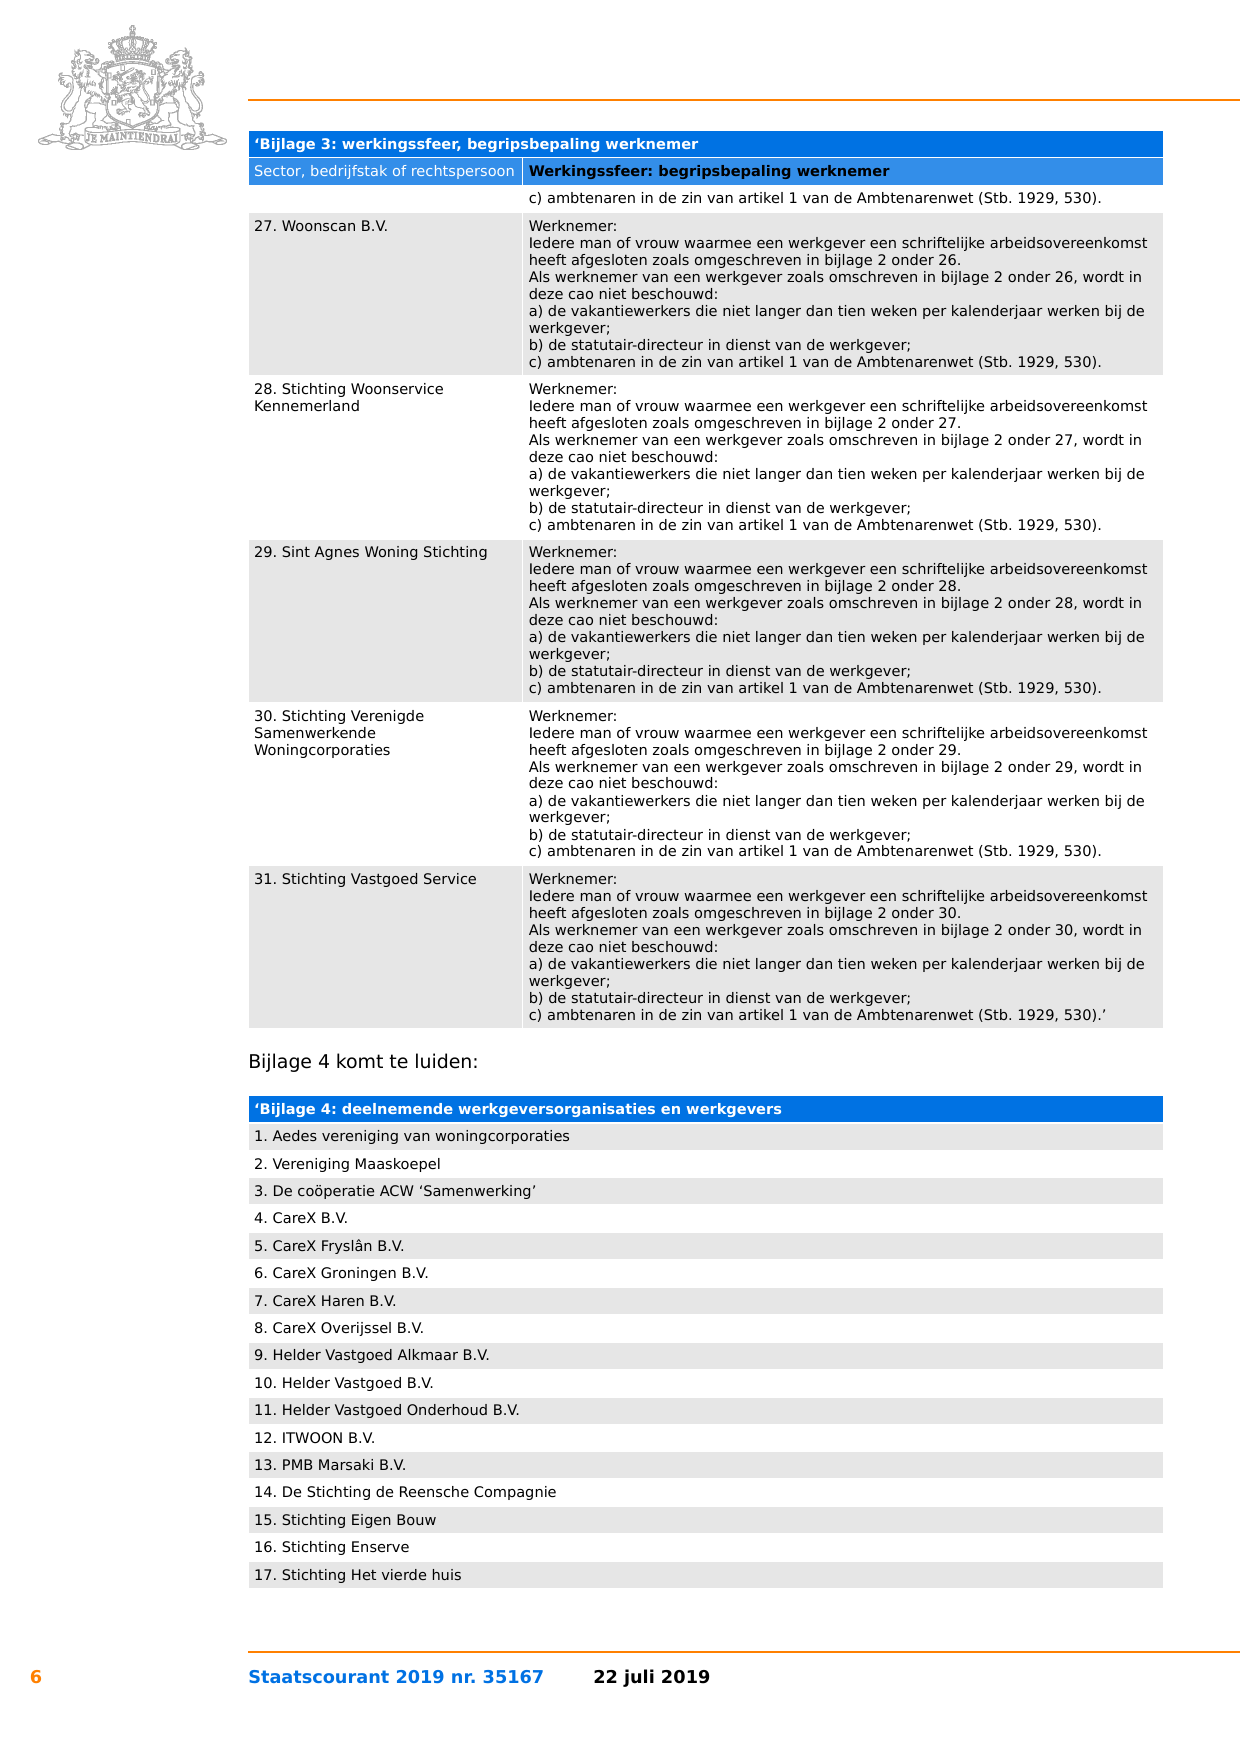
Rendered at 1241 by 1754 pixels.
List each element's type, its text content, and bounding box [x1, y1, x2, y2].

table_cell 15. Stichting Eigen Bouw [249, 1507, 1163, 1533]
text Bijlage 4 komt te luiden: [248, 1051, 1163, 1073]
table_cell 27. Woonscan B.V. [249, 213, 522, 375]
table_cell 5. CareX Fryslân B.V. [249, 1233, 1163, 1259]
table_cell 4. CareX B.V. [249, 1206, 1163, 1232]
table_cell Werknemer: Iedere man of vrouw waarmee een werkgever een schriftelijke arbeidsovereenkomst heeft afgesloten zoals omgeschreven in bijlage 2 onder 29. Als werknemer van een werkgever zoals omschreven in bijlage 2 onder 29, wordt in deze cao niet beschouwd: a) de vakantiewerkers die niet langer dan tien weken per kalenderjaar werken bij de werkgever; b) de statutair-directeur in dienst van de werkgever; c) ambtenaren in de zin van artikel 1 van de Ambtenarenwet (Stb. 1929, 530). [523, 703, 1163, 865]
table_cell 11. Helder Vastgoed Onderhoud B.V. [249, 1398, 1163, 1424]
table_cell 14. De Stichting de Reensche Compagnie [249, 1480, 1163, 1506]
table_cell Sector, bedrijfstak of rechtspersoon [249, 158, 522, 185]
table_header ‘Bijlage 3: werkingssfeer, begripsbepaling werknemer [249, 131, 1163, 157]
table_cell Werknemer: Iedere man of vrouw waarmee een werkgever een schriftelijke arbeidsovereenkomst heeft afgesloten zoals omgeschreven in bijlage 2 onder 28. Als werknemer van een werkgever zoals omschreven in bijlage 2 onder 28, wordt in deze cao niet beschouwd: a) de vakantiewerkers die niet langer dan tien weken per kalenderjaar werken bij de werkgever; b) de statutair-directeur in dienst van de werkgever; c) ambtenaren in de zin van artikel 1 van de Ambtenarenwet (Stb. 1929, 530). [523, 540, 1163, 702]
table_cell 10. Helder Vastgoed B.V. [249, 1370, 1163, 1396]
table_cell 16. Stichting Enserve [249, 1534, 1163, 1561]
table_cell Werkingssfeer: begripsbepaling werknemer [523, 158, 1163, 185]
table_cell 13. PMB Marsaki B.V. [249, 1452, 1163, 1478]
table_cell 28. Stichting Woonservice Kennemerland [249, 376, 522, 538]
table_cell 9. Helder Vastgoed Alkmaar B.V. [249, 1343, 1163, 1369]
table_cell 8. CareX Overijssel B.V. [249, 1315, 1163, 1342]
table_cell 7. CareX Haren B.V. [249, 1288, 1163, 1314]
table_cell 12. ITWOON B.V. [249, 1425, 1163, 1451]
table_cell 1. Aedes vereniging van woningcorporaties [249, 1124, 1163, 1150]
table_cell Werknemer: Iedere man of vrouw waarmee een werkgever een schriftelijke arbeidsovereenkomst heeft afgesloten zoals omgeschreven in bijlage 2 onder 30. Als werknemer van een werkgever zoals omschreven in bijlage 2 onder 30, wordt in deze cao niet beschouwd: a) de vakantiewerkers die niet langer dan tien weken per kalenderjaar werken bij de werkgever; b) de statutair-directeur in dienst van de werkgever; c) ambtenaren in de zin van artikel 1 van de Ambtenarenwet (Stb. 1929, 530).’ [523, 866, 1163, 1028]
table_cell 29. Sint Agnes Woning Stichting [249, 540, 522, 702]
table_cell 30. Stichting Verenigde Samenwerkende Woningcorporaties [249, 703, 522, 865]
table_cell [249, 186, 522, 212]
table_cell Werknemer: Iedere man of vrouw waarmee een werkgever een schriftelijke arbeidsovereenkomst heeft afgesloten zoals omgeschreven in bijlage 2 onder 26. Als werknemer van een werkgever zoals omschreven in bijlage 2 onder 26, wordt in deze cao niet beschouwd: a) de vakantiewerkers die niet langer dan tien weken per kalenderjaar werken bij de werkgever; b) de statutair-directeur in dienst van de werkgever; c) ambtenaren in de zin van artikel 1 van de Ambtenarenwet (Stb. 1929, 530). [523, 213, 1163, 375]
table_cell 3. De coöperatie ACW ‘Samenwerking’ [249, 1178, 1163, 1204]
picture [38, 25, 227, 150]
table_cell 31. Stichting Vastgoed Service [249, 866, 522, 1028]
table_cell Werknemer: Iedere man of vrouw waarmee een werkgever een schriftelijke arbeidsovereenkomst heeft afgesloten zoals omgeschreven in bijlage 2 onder 27. Als werknemer van een werkgever zoals omschreven in bijlage 2 onder 27, wordt in deze cao niet beschouwd: a) de vakantiewerkers die niet langer dan tien weken per kalenderjaar werken bij de werkgever; b) de statutair-directeur in dienst van de werkgever; c) ambtenaren in de zin van artikel 1 van de Ambtenarenwet (Stb. 1929, 530). [523, 376, 1163, 538]
table_cell c) ambtenaren in de zin van artikel 1 van de Ambtenarenwet (Stb. 1929, 530). [523, 186, 1163, 212]
table_header ‘Bijlage 4: deelnemende werkgeversorganisaties en werkgevers [249, 1096, 1163, 1122]
table_cell 17. Stichting Het vierde huis [249, 1562, 1163, 1588]
table_cell 2. Vereniging Maaskoepel [249, 1151, 1163, 1177]
table_cell 6. CareX Groningen B.V. [249, 1260, 1163, 1287]
